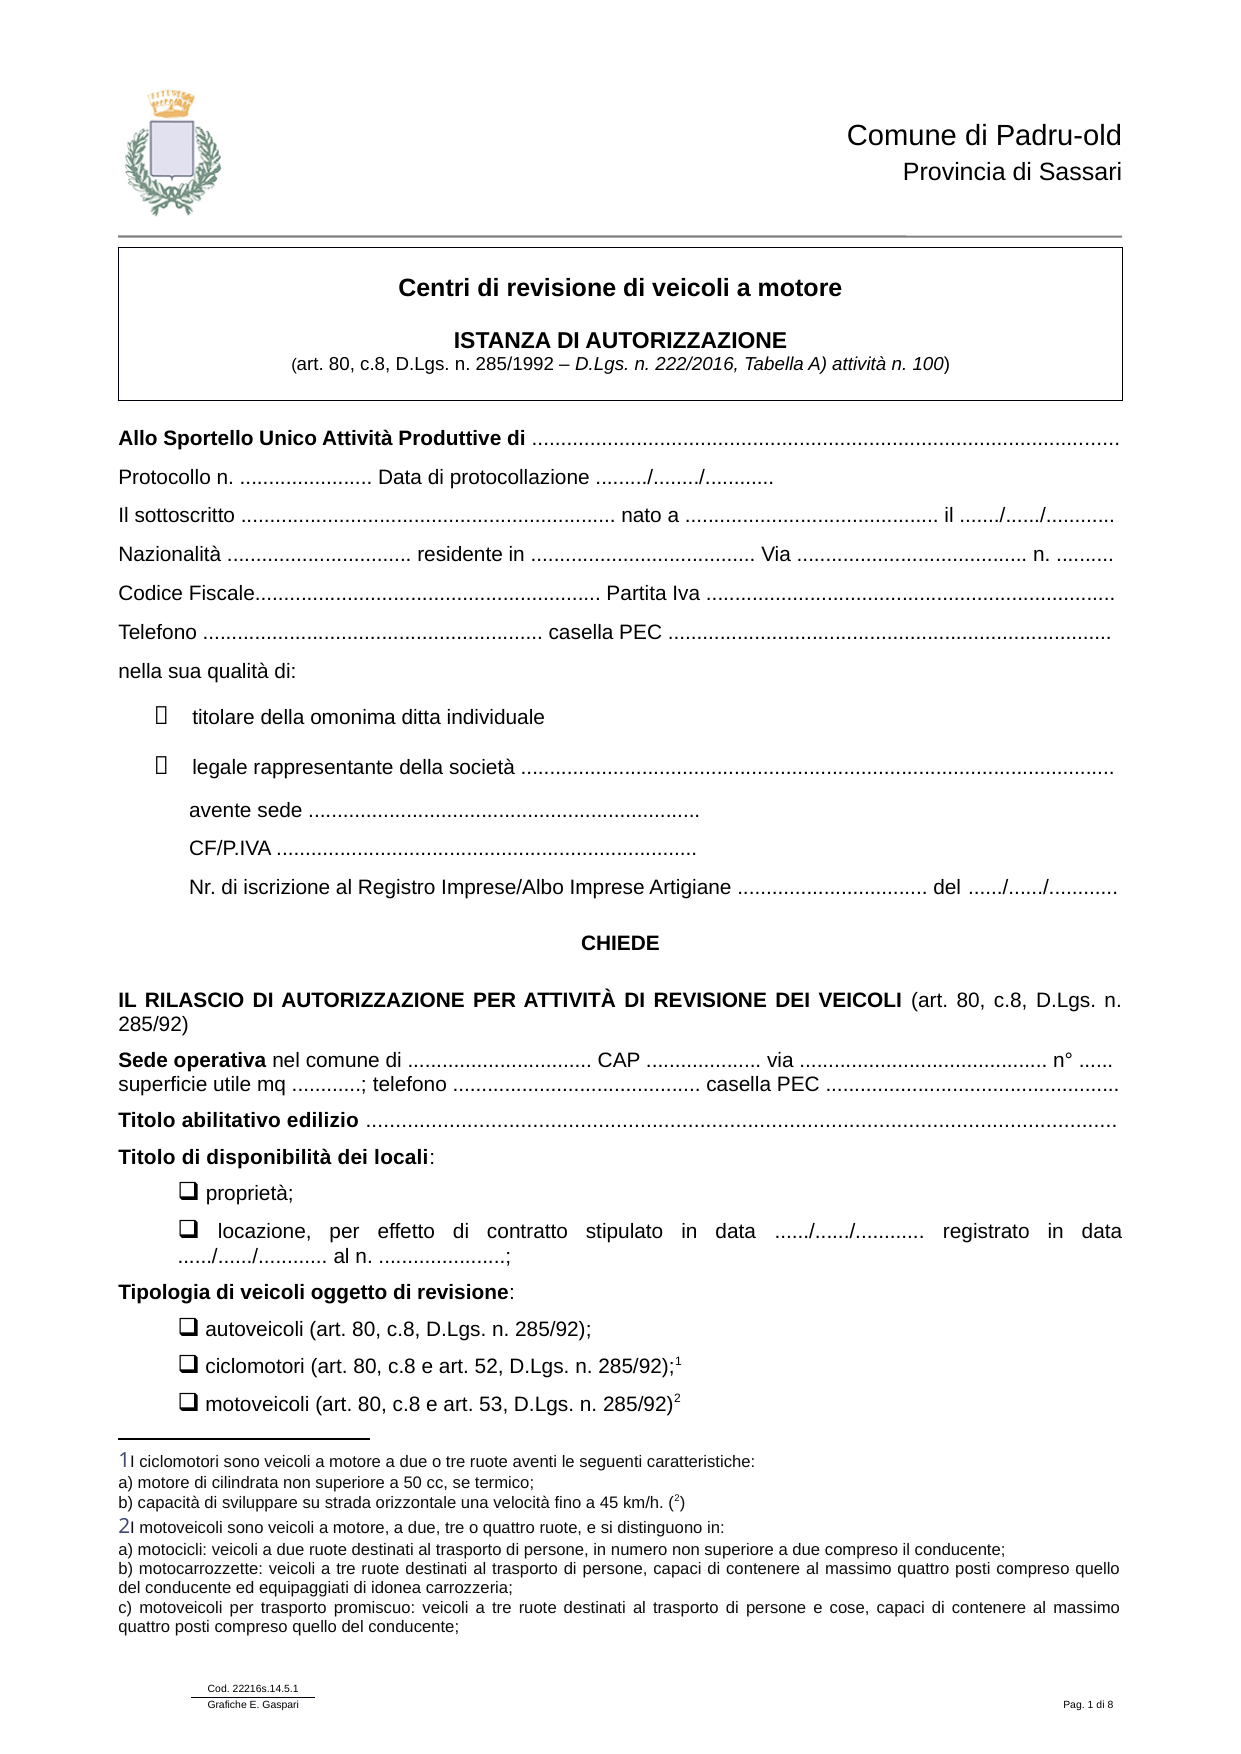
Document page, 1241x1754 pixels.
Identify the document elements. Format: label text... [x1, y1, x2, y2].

text Sede operativa nel comune di ................................ CAP .................... via ........................................... n° ...... superficie utile mq ............; telefono ........................................... casella PEC ................................................... [118, 1048, 1122, 1096]
text nella sua qualità di: [118, 659, 1122, 683]
text a) motocicli: veicoli a due ruote destinati al trasporto di persone, in numero non superiore a due compreso il conducente; [118, 1540, 1122, 1559]
text  autoveicoli (art. 80, c.8, D.Lgs. n. 285/92); [177, 1317, 1122, 1342]
text Allo Sportello Unico Attività Produttive di [118, 426, 1122, 449]
text Titolo abilitativo edilizio .............................................................................................................................. [118, 1108, 1122, 1132]
text Nr. di iscrizione al Registro Imprese/Albo Imprese Artigiane ................................. del ....../....../............ [189, 875, 1122, 899]
text  locazione, per effetto di contratto stipulato in data ....../....../............ registrato in data ....../....../............ al n. ......................; [177, 1219, 1122, 1268]
text Nazionalità ................................ residente in ....................................... Via ........................................ n. .......... [118, 542, 1122, 566]
text CF/P.IVA ......................................................................... [189, 836, 1122, 860]
picture [122, 87, 224, 219]
text Comune di Padru-old [224, 118, 1122, 152]
text  titolare della omonima ditta individuale [153, 698, 1122, 732]
text b) motocarrozzette: veicoli a tre ruote destinati al trasporto di persone, capaci di contenere al massimo quattro posti compreso quello del conducente ed equipaggiati di idonea carrozzeria; [118, 1559, 1122, 1597]
text  proprietà; [177, 1181, 1122, 1206]
text  legale rappresentante della società ....................................................................................................... [153, 747, 1122, 782]
text Protocollo n. ....................... Data di protocollazione ........./......../............ [118, 464, 1122, 488]
text IL RILASCIO DI AUTORIZZAZIONE PER ATTIVITÀ DI REVISIONE DEI VEICOLI (art. 80, c.8, D.Lgs. n. 285/92) [118, 987, 1122, 1035]
text Codice Fiscale............................................................ Partita Iva ....................................................................... [118, 581, 1122, 605]
text  ciclomotori (art. 80, c.8 e art. 52, D.Lgs. n. 285/92); [177, 1354, 1122, 1379]
text Telefono ........................................................... casella PEC ............................................................................. [118, 620, 1122, 644]
table_header Centri di revisione di veicoli a motore ISTANZA DI AUTORIZZAZIONE (art. 80, c.8, D.Lgs. n. 285/1992 – D.Lgs. n. 222/2016, Tabella A) attività n. 100) [119, 248, 1122, 399]
text Tipologia di veicoli oggetto di revisione: [118, 1280, 1122, 1304]
text c) motoveicoli per trasporto promiscuo: veicoli a tre ruote destinati al trasporto di persone e cose, capaci di contenere al massimo quattro posti compreso quello del conducente; [118, 1597, 1122, 1636]
text I motoveicoli sono veicoli a motore, a due, tre o quattro ruote, e si distinguono in: [118, 1512, 1122, 1540]
text Titolo di disponibilità dei locali: [118, 1145, 1122, 1169]
text Il sottoscritto ................................................................. nato a ............................................ il ......./....../............ [118, 503, 1122, 527]
text  motoveicoli (art. 80, c.8 e art. 53, D.Lgs. n. 285/92) [177, 1392, 1122, 1417]
text avente sede .................................................................... [189, 797, 1122, 821]
text CHIEDE [118, 931, 1122, 955]
text I ciclomotori sono veicoli a motore a due o tre ruote aventi le seguenti caratteristiche: [118, 1445, 1122, 1473]
text b) capacità di sviluppare su strada orizzontale una velocità fino a 45 km/h. (2) [118, 1492, 1122, 1512]
text a) motore di cilindrata non superiore a 50 cc, se termico; [118, 1473, 1122, 1492]
text Provincia di Sassari [224, 157, 1122, 185]
